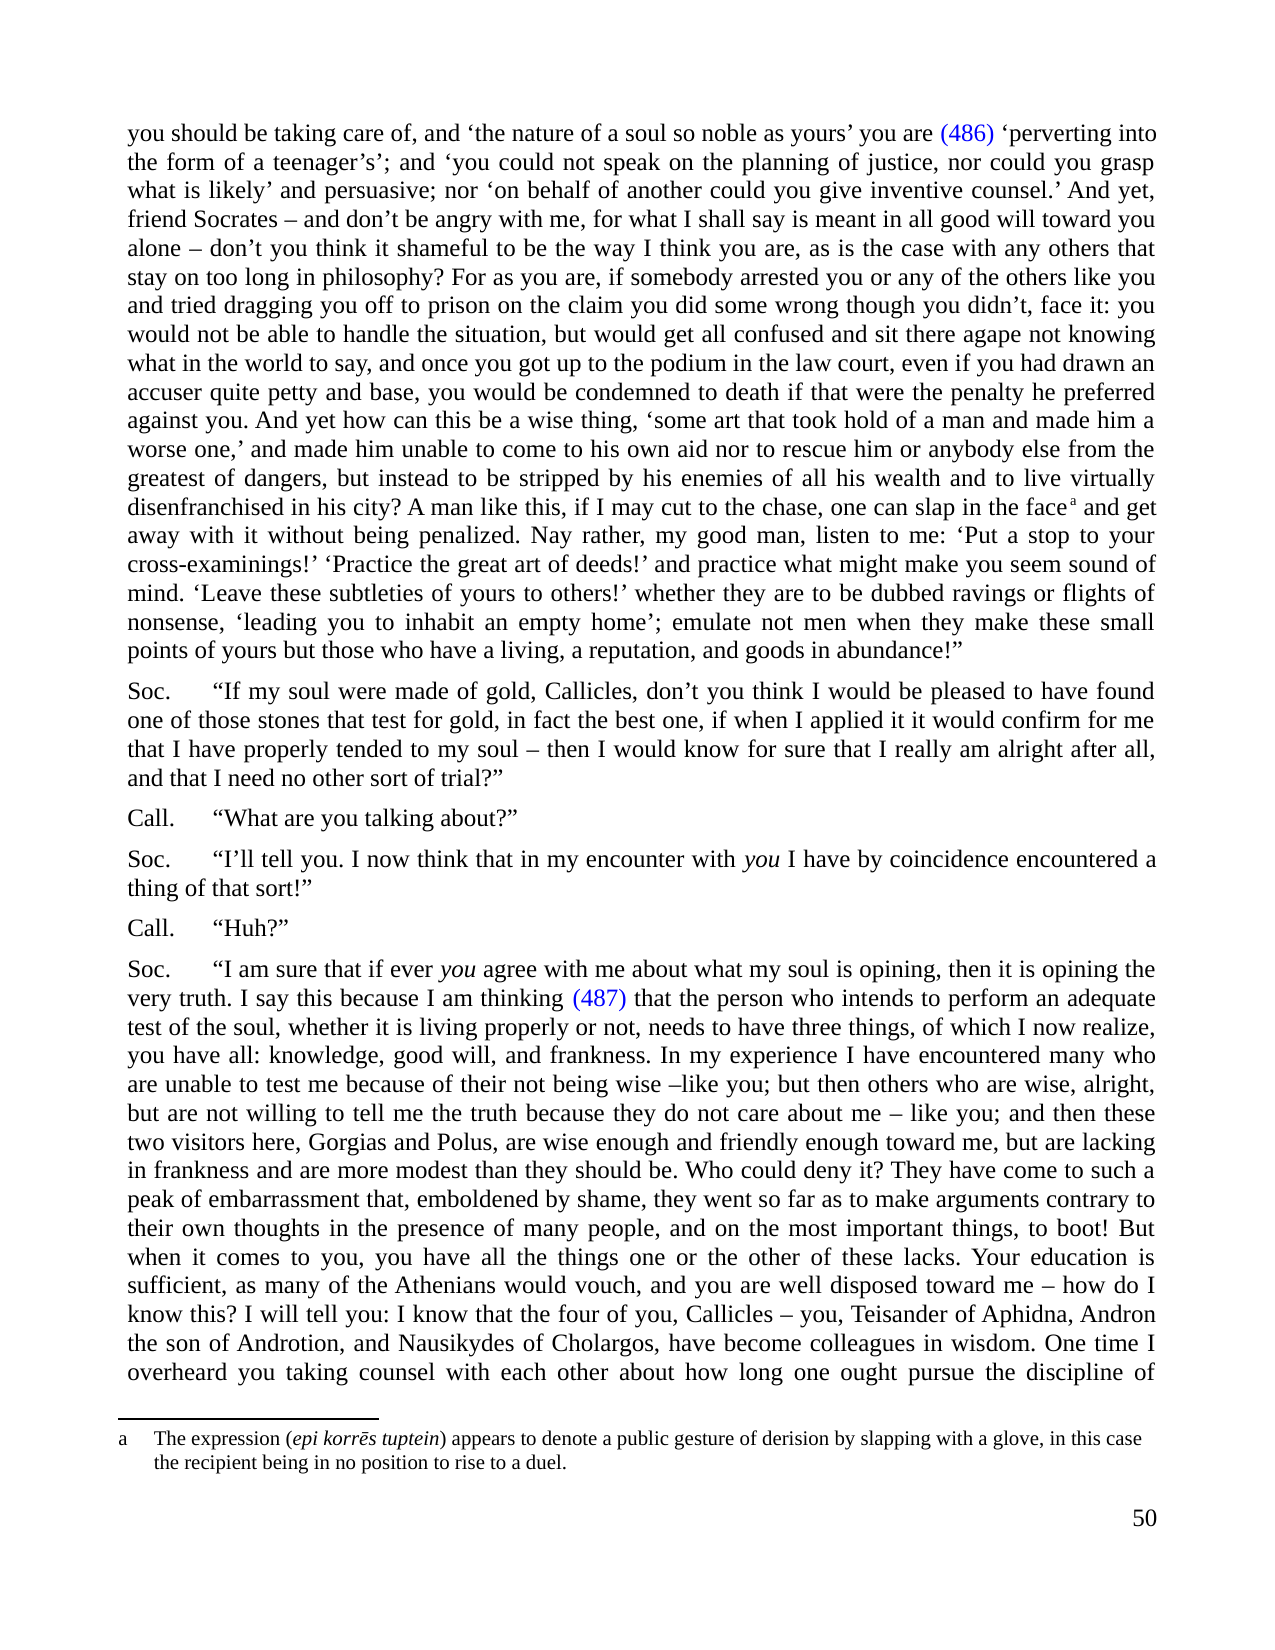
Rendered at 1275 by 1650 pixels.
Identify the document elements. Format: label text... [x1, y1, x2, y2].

text Call. “Huh?” [127, 913, 1157, 942]
text Soc. “I am sure that if ever you agree with me about what my soul is opining, then it is opining the very truth. I say this because I am thinking (487) that the person who intends to perform an adequate test of the soul, whether it is living properly or not, needs to have three things, of which I now realize, you have all: knowledge, good will, and frankness. In my experience I have encountered many who are unable to test me because of their not being wise –like you; but then others who are wise, alright, but are not willing to tell me the truth because they do not care about me – like you; and then these two visitors here, Gorgias and Polus, are wise enough and friendly enough toward me, but are lacking in frankness and are more modest than they should be. Who could deny it? They have come to such a peak of embarrassment that, emboldened by shame, they went so far as to make arguments contrary to their own thoughts in the presence of many people, and on the most important things, to boot! But when it comes to you, you have all the things one or the other of these lacks. Your education is sufficient, as many of the Athenians would vouch, and you are well disposed toward me – how do I know this? I will tell you: I know that the four of you, Callicles – you, Teisander of Aphidna, Andron the son of Androtion, and Nausikydes of Cholargos, have become colleagues in wisdom. One time I overheard you taking counsel with each other about how long one ought pursue the discipline of [127, 954, 1157, 1386]
text Call. “What are you talking about?” [127, 803, 1157, 832]
text Soc. “I’ll tell you. I now think that in my encounter with you I have by coincidence encountered a thing of that sort!” [127, 844, 1157, 902]
text The expression (epi korrēs tuptein) appears to denote a public gesture of derision by slapping with a glove, in this case the recipient being in no position to rise to a duel. [118, 1426, 1157, 1474]
text Soc. “If my soul were made of gold, Callicles, don’t you think I would be pleased to have found one of those stones that test for gold, in fact the best one, if when I applied it it would confirm for me that I have properly tended to my soul – then I would know for sure that I really am alright after all, and that I need no other sort of trial?” [127, 676, 1157, 791]
text you should be taking care of, and ‘the nature of a soul so noble as yours’ you are (486) ‘perverting into the form of a teenager’s’; and ‘you could not speak on the planning of justice, nor could you grasp what is likely’ and persuasive; nor ‘on behalf of another could you give inventive counsel.’ And yet, friend Socrates – and don’t be angry with me, for what I shall say is meant in all good will toward you alone – don’t you think it shameful to be the way I think you are, as is the case with any others that stay on too long in philosophy? For as you are, if somebody arrested you or any of the others like you and tried dragging you off to prison on the claim you did some wrong though you didn’t, face it: you would not be able to handle the situation, but would get all confused and sit there agape not knowing what in the world to say, and once you got up to the podium in the law court, even if you had drawn an accuser quite petty and base, you would be condemned to death if that were the penalty he preferred against you. And yet how can this be a wise thing, ‘some art that took hold of a man and made him a worse one,’ and made him unable to come to his own aid nor to rescue him or anybody else from the greatest of dangers, but instead to be stripped by his enemies of all his wealth and to live virtually disenfranchised in his city? A man like this, if I may cut to the chase, one can slap in the face and get away with it without being penalized. Nay rather, my good man, listen to me: ‘Put a stop to your cross-examinings!’ ‘Practice the great art of deeds!’ and practice what might make you seem sound of mind. ‘Leave these subtleties of yours to others!’ whether they are to be dubbed ravings or flights of nonsense, ‘leading you to inhabit an empty home’; emulate not men when they make these small points of yours but those who have a living, a reputation, and goods in abundance!” [127, 118, 1157, 664]
